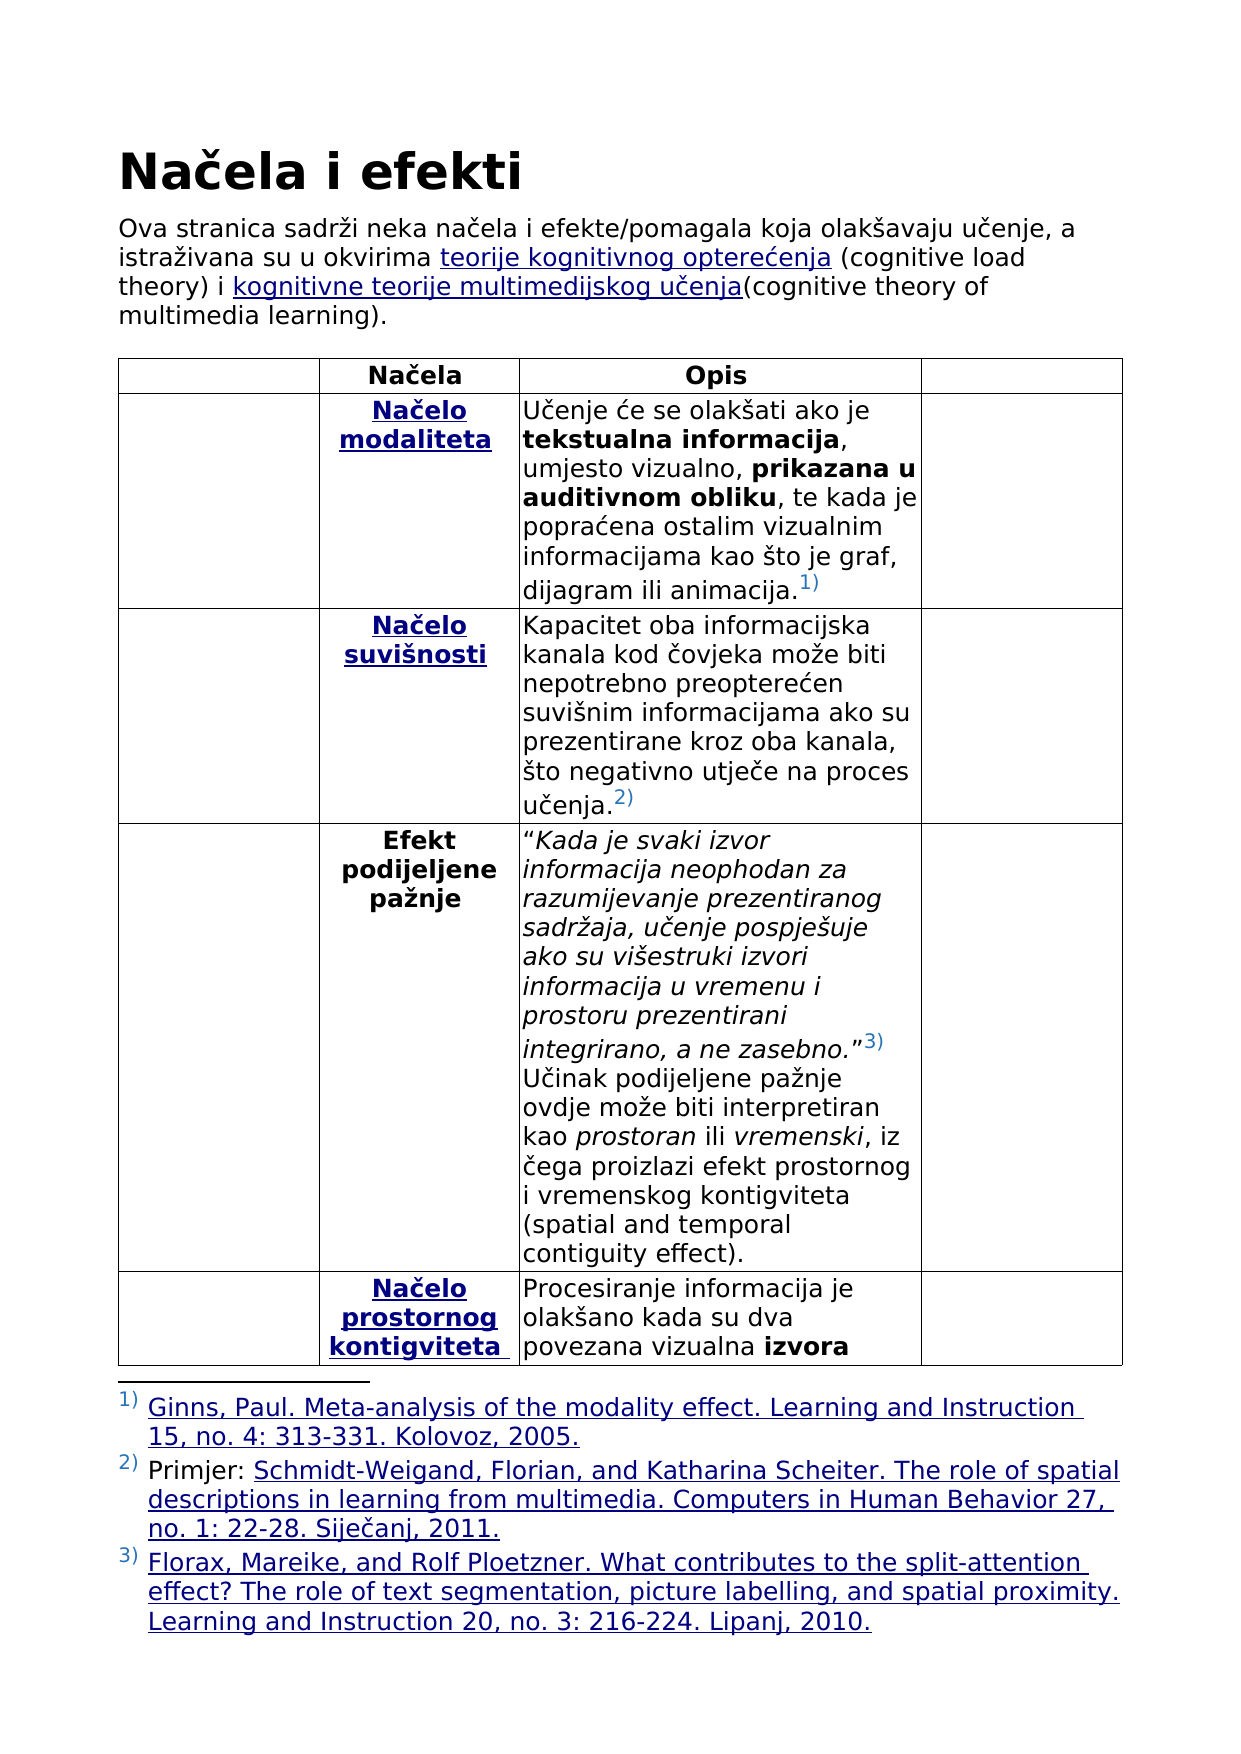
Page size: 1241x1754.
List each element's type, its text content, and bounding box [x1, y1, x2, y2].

table_cell Efekt podijeljene pažnje [320, 824, 519, 1271]
table_header Opis [520, 359, 921, 393]
table_cell [119, 824, 319, 1271]
table_cell [922, 1272, 1122, 1365]
table_cell [119, 1272, 319, 1365]
table_cell [922, 394, 1122, 608]
table_cell Načelo prostornog kontigviteta [320, 1272, 519, 1365]
table_header Načela [320, 359, 519, 393]
text Ova stranica sadrži neka načela i efekte/pomagala koja olakšavaju učenje, a istraživana su u okvirima teorije kognitivnog opterećenja (cognitive load theory) i kognitivne teorije multimedijskog učenja(cognitive theory of multimedia learning). [118, 214, 1122, 331]
table_cell [922, 609, 1122, 823]
table_cell Načelo suvišnosti [320, 609, 519, 823]
table_cell [119, 394, 319, 608]
table_cell [922, 824, 1122, 1271]
table_cell Kapacitet oba informacijska kanala kod čovjeka može biti nepotrebno preopterećen suvišnim informacijama ako su prezentirane kroz oba kanala, što negativno utječe na proces učenja. [520, 609, 921, 823]
table_cell Učenje će se olakšati ako je tekstualna informacija, umjesto vizualno, prikazana u auditivnom obliku, te kada je popraćena ostalim vizualnim informacijama kao što je graf, dijagram ili animacija. [520, 394, 921, 608]
table_cell Načelo modaliteta [320, 394, 519, 608]
table_header [922, 359, 1122, 393]
table_header [119, 359, 319, 393]
table_cell Procesiranje informacija je olakšano kada su dva povezana vizualna izvora [520, 1272, 921, 1365]
table_cell [119, 609, 319, 823]
subtitle Načela i efekti [118, 143, 1122, 201]
table_cell “Kada je svaki izvor informacija neophodan za razumijevanje prezentiranog sadržaja, učenje pospješuje ako su višestruki izvori informacija u vremenu i prostoru prezentirani integrirano, a ne zasebno.” Učinak podijeljene pažnje ovdje može biti interpretiran kao prostoran ili vremenski, iz čega proizlazi efekt prostornog i vremenskog kontigviteta (spatial and temporal contiguity effect). [520, 824, 921, 1271]
